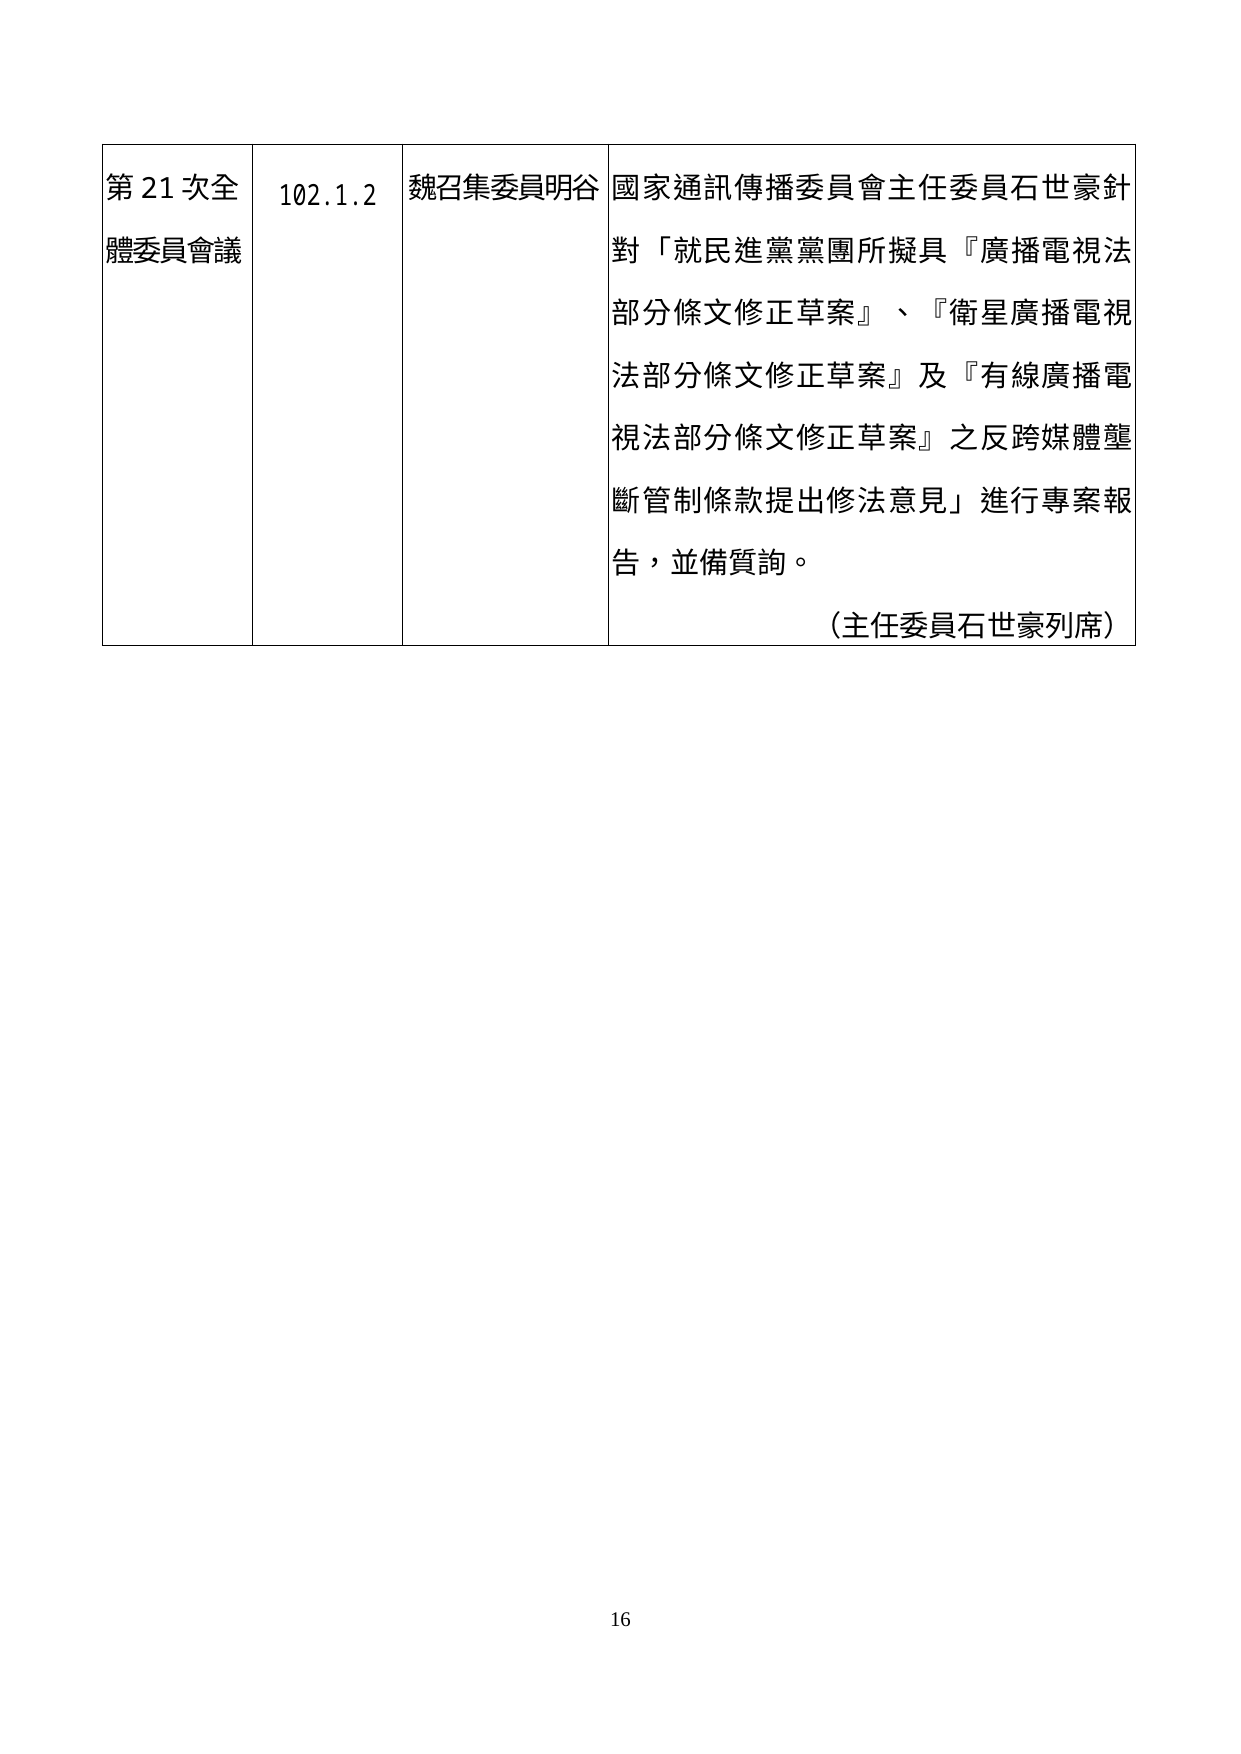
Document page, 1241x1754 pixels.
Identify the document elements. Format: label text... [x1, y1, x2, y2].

table_cell 第21次全體委員會議 [103, 145, 252, 644]
table_cell 魏召集委員明谷 [403, 145, 608, 644]
table_cell 國家通訊傳播委員會主任委員石世豪針對「就民進黨黨團所擬具『廣播電視法部分條文修正草案』、『衛星廣播電視法部分條文修正草案』及『有線廣播電視法部分條文修正草案』之反跨媒體壟斷管制條款提出修法意見」進行專案報告，並備質詢。 （主任委員石世豪列席） [609, 145, 1135, 644]
table_cell 102.1.2 [253, 145, 402, 644]
